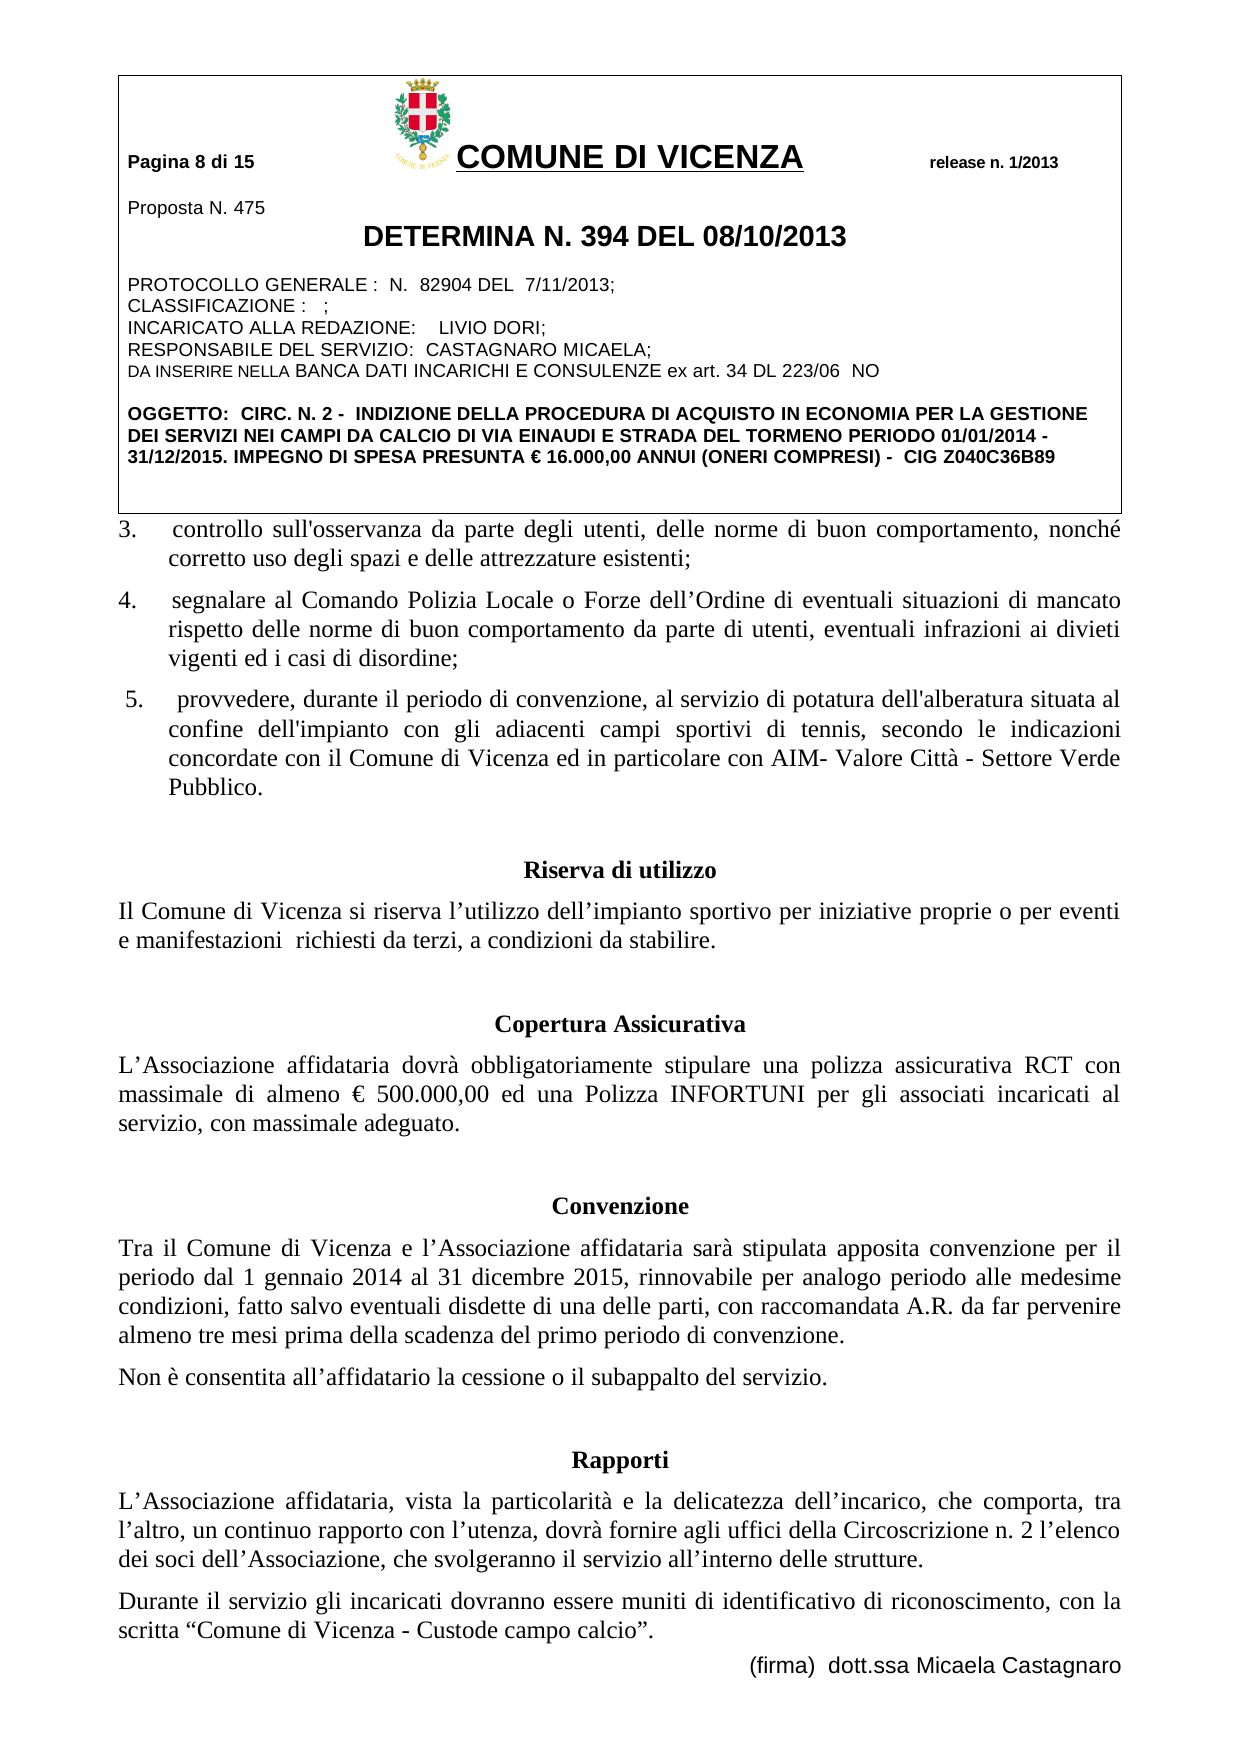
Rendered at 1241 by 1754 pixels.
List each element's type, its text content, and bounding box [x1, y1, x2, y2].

text Tra il Comune di Vicenza e l’Associazione affidataria sarà stipulata apposita convenzione per il periodo dal 1 gennaio 2014 al 31 dicembre 2015, rinnovabile per analogo periodo alle medesime condizioni, fatto salvo eventuali disdette di una delle parti, con raccomandata A.R. da far pervenire almeno tre mesi prima della scadenza del primo periodo di convenzione. [118, 1233, 1122, 1349]
text Convenzione [118, 1191, 1122, 1220]
text Il Comune di Vicenza si riserva l’utilizzo dell’impianto sportivo per iniziative proprie o per eventi e manifestazioni richiesti da terzi, a condizioni da stabilire. [118, 896, 1122, 954]
text 5. provvedere, durante il periodo di convenzione, al servizio di potatura dell'alberatura situata al confine dell'impianto con gli adiacenti campi sportivi di tennis, secondo le indicazioni concordate con il Comune di Vicenza ed in particolare con AIM- Valore Città - Settore Verde Pubblico. [118, 684, 1122, 801]
text Copertura Assicurativa [118, 1008, 1122, 1037]
picture [394, 78, 451, 169]
text Riserva di utilizzo [118, 855, 1122, 884]
text L’Associazione affidataria dovrà obbligatoriamente stipulare una polizza assicurativa RCT con massimale di almeno € 500.000,00 ed una Polizza INFORTUNI per gli associati incaricati al servizio, con massimale adeguato. [118, 1050, 1122, 1137]
text Durante il servizio gli incaricati dovranno essere muniti di identificativo di riconoscimento, con la scritta “Comune di Vicenza - Custode campo calcio”. [118, 1586, 1122, 1644]
text 3. controllo sull'osservanza da parte degli utenti, delle norme di buon comportamento, nonché corretto uso degli spazi e delle attrezzature esistenti; [118, 514, 1122, 572]
text 4. segnalare al Comando Polizia Locale o Forze dell’Ordine di eventuali situazioni di mancato rispetto delle norme di buon comportamento da parte di utenti, eventuali infrazioni ai divieti vigenti ed i casi di disordine; [118, 585, 1122, 672]
text Non è consentita all’affidatario la cessione o il subappalto del servizio. [118, 1362, 1122, 1391]
text L’Associazione affidataria, vista la particolarità e la delicatezza dell’incarico, che comporta, tra l’altro, un continuo rapporto con l’utenza, dovrà fornire agli uffici della Circoscrizione n. 2 l’elenco dei soci dell’Associazione, che svolgeranno il servizio all’interno delle strutture. [118, 1486, 1122, 1573]
text Rapporti [118, 1445, 1122, 1474]
